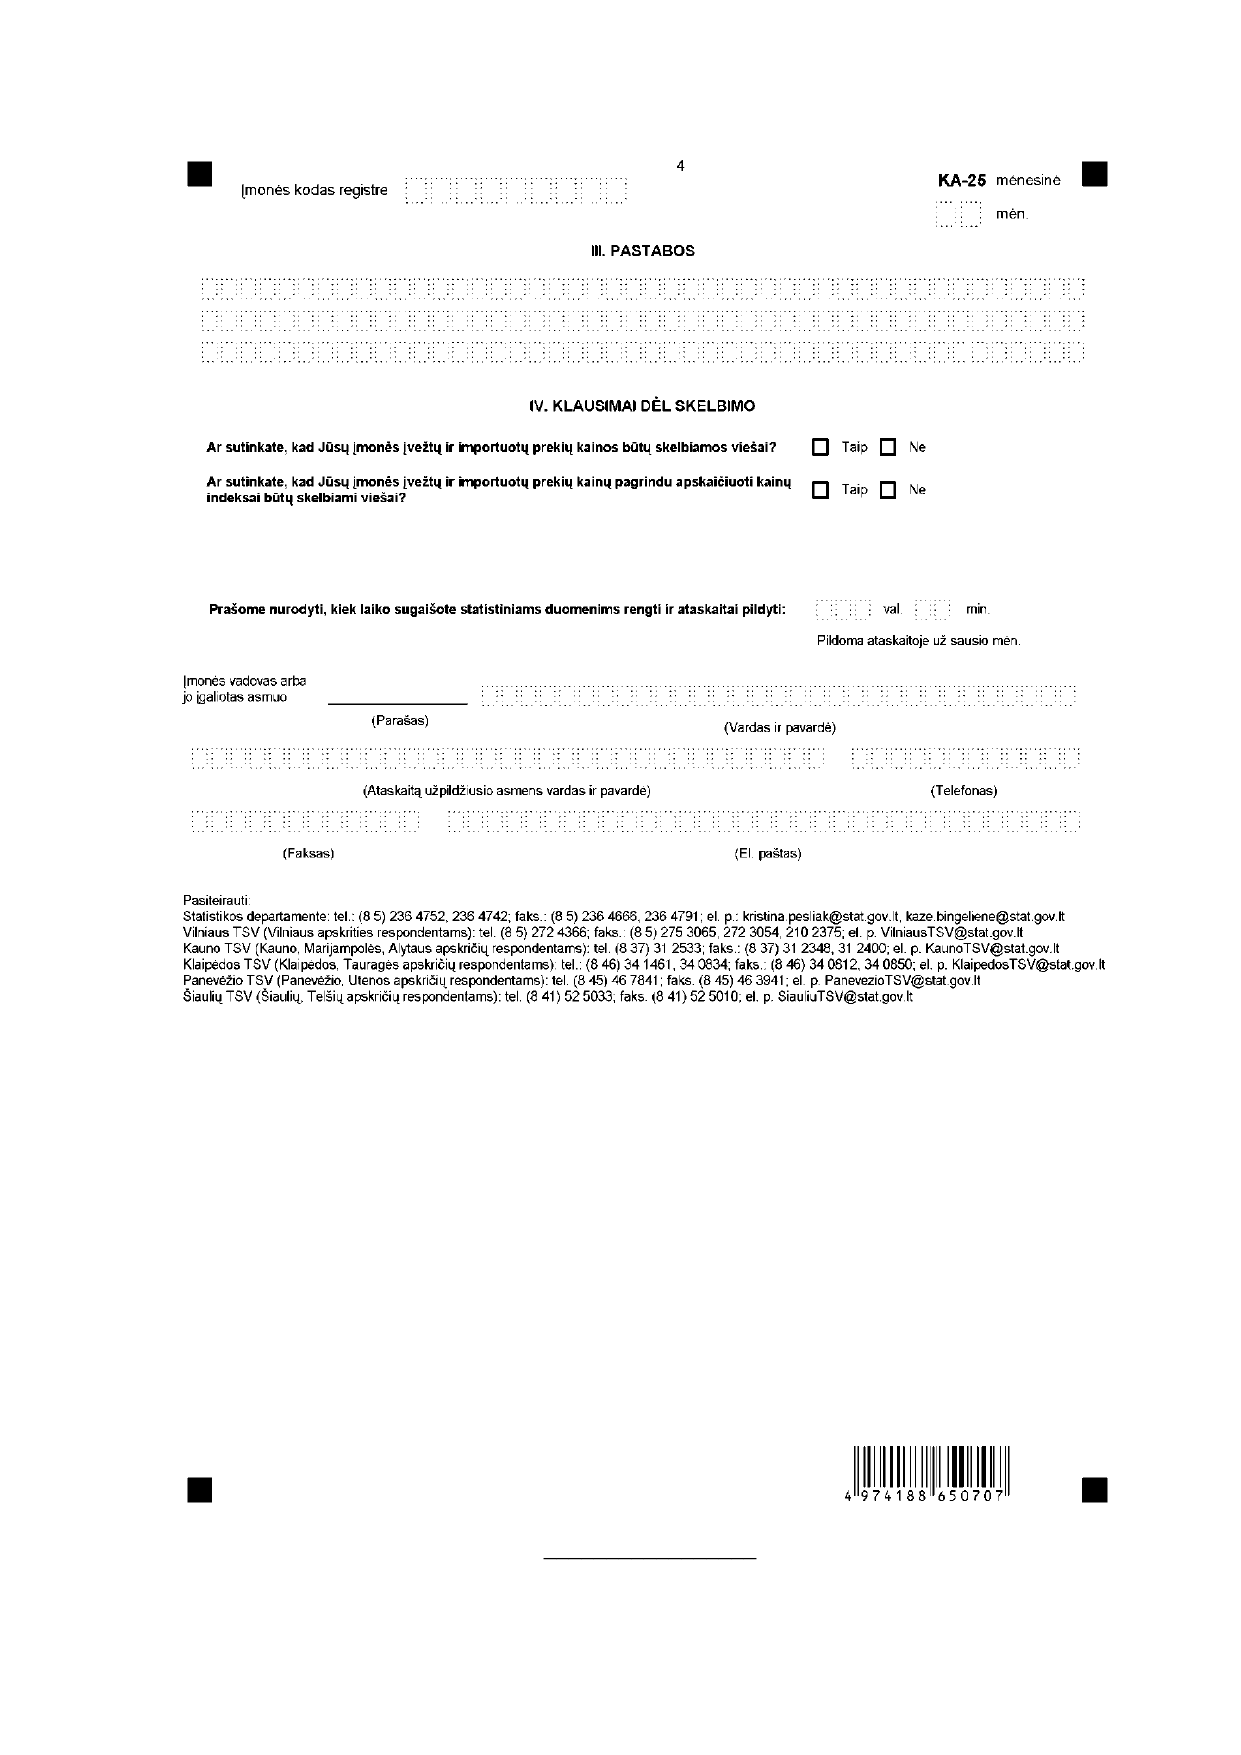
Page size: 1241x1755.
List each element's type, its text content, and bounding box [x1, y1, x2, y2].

text _________________ [177, 1533, 1122, 1562]
